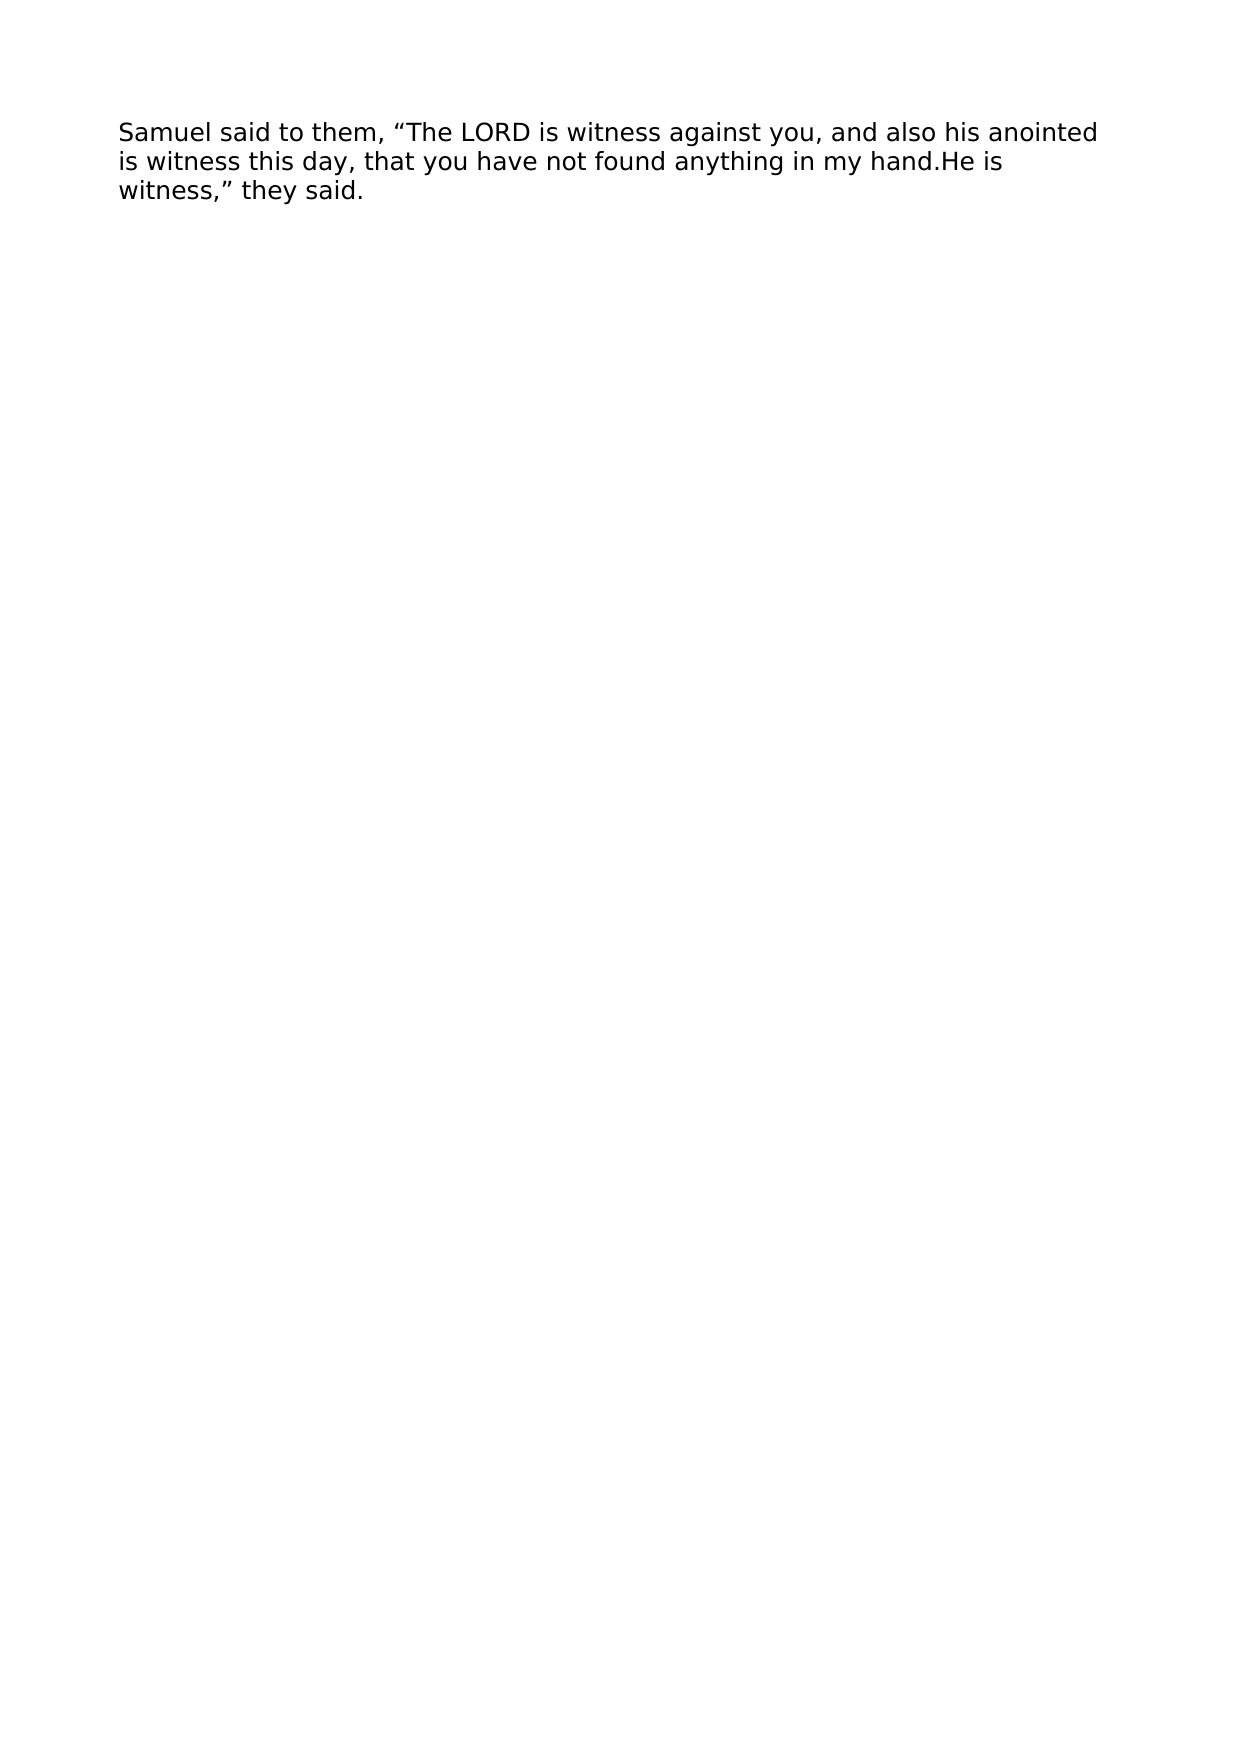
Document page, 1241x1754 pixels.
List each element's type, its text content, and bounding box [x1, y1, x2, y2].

text Samuel said to them, “The LORD is witness against you, and also his anointed is witness this day, that you have not found anything in my hand.He is witness,” they said. [118, 118, 1122, 206]
